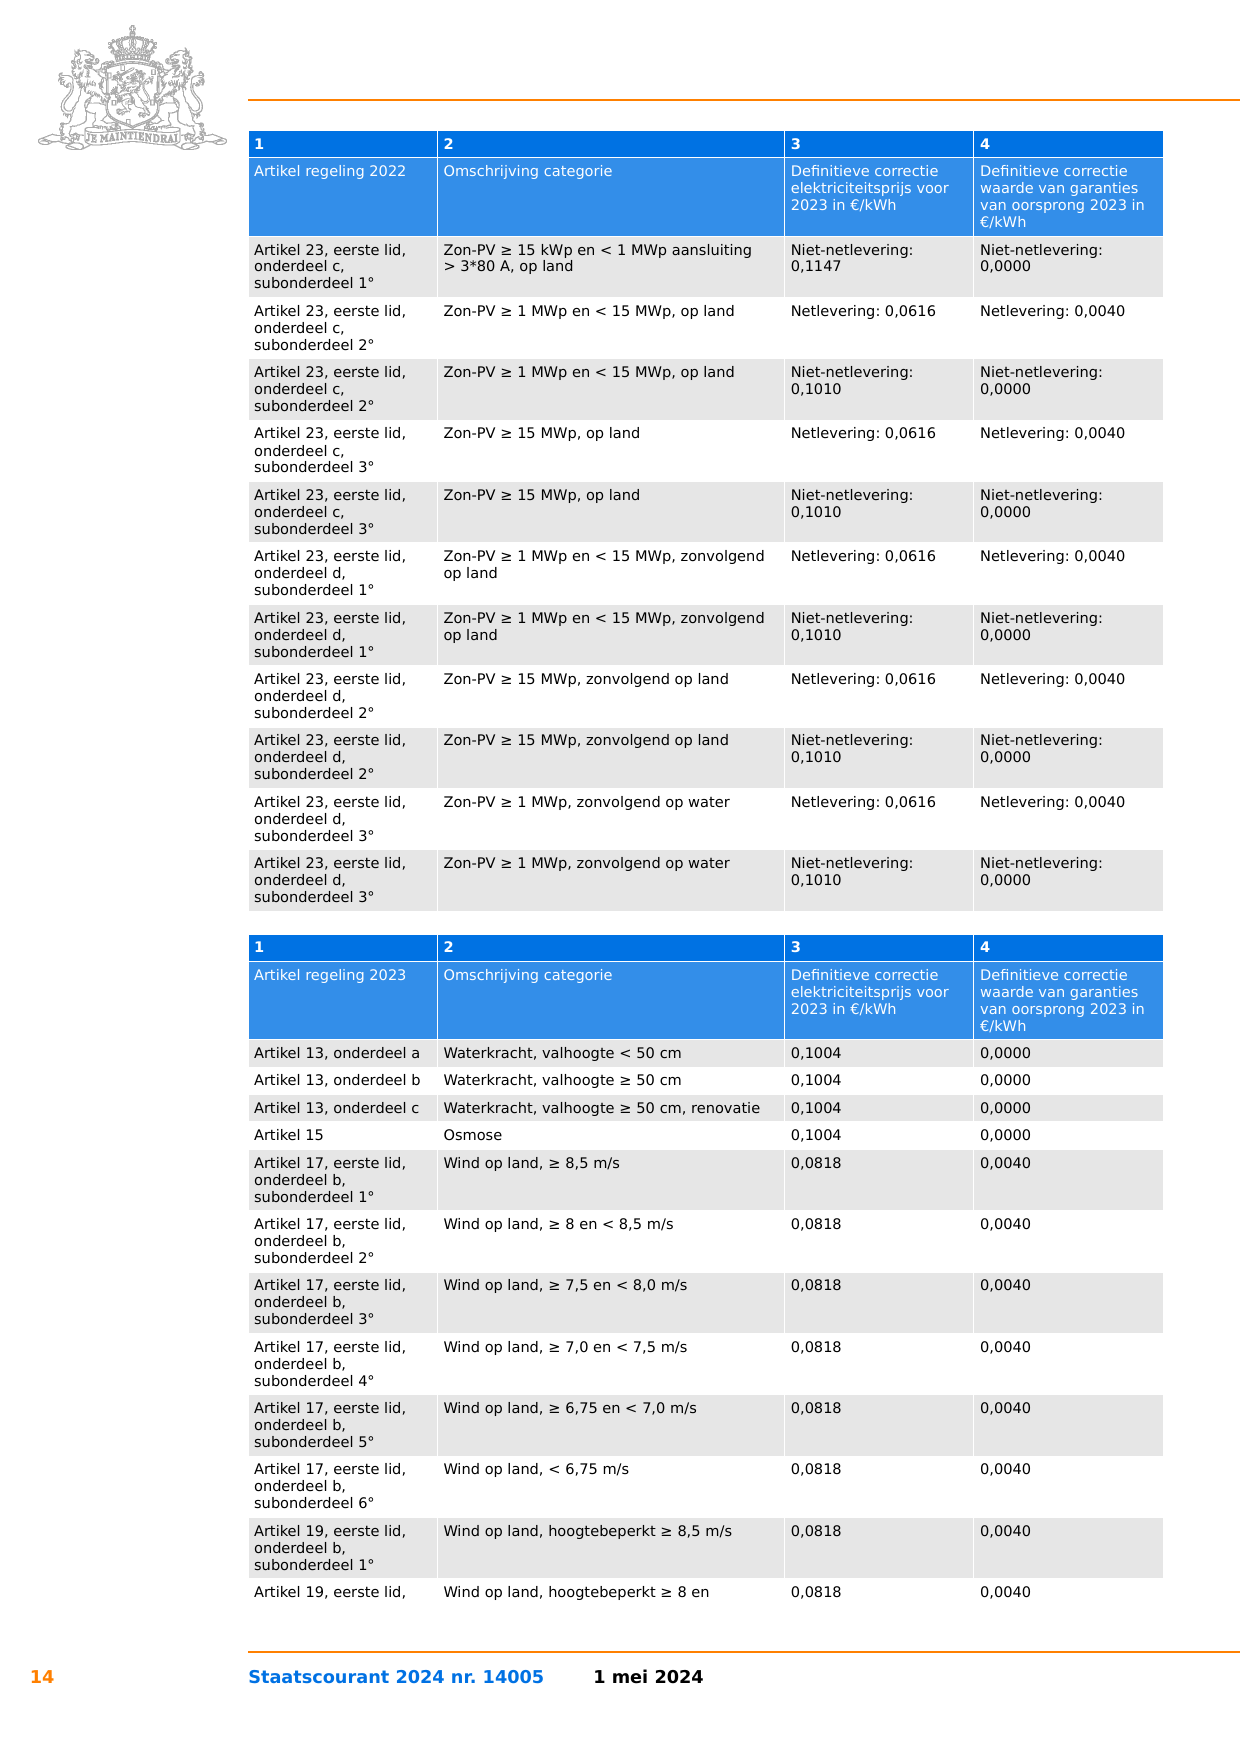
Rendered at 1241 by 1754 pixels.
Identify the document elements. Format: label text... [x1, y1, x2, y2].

table_cell Artikel 17, eerste lid, onderdeel b, subonderdeel 2° [249, 1211, 437, 1271]
table_cell Artikel 13, onderdeel c [249, 1095, 437, 1121]
table_cell Niet-netlevering: 0,1010 [785, 359, 973, 420]
table_cell Artikel 17, eerste lid, onderdeel b, subonderdeel 1° [249, 1150, 437, 1210]
table_cell Wind op land, ≥ 7,5 en < 8,0 m/s [438, 1273, 784, 1333]
table_cell Artikel 13, onderdeel b [249, 1068, 437, 1094]
table_cell Waterkracht, valhoogte ≥ 50 cm, renovatie [438, 1095, 784, 1121]
table_cell Netlevering: 0,0616 [785, 544, 973, 604]
table_cell Artikel 23, eerste lid, onderdeel c, subonderdeel 2° [249, 298, 437, 358]
table_cell Artikel 23, eerste lid, onderdeel d, subonderdeel 1° [249, 605, 437, 665]
table_cell Artikel regeling 2022 [249, 158, 437, 236]
table_cell Artikel 17, eerste lid, onderdeel b, subonderdeel 4° [249, 1334, 437, 1394]
table_cell 0,0818 [785, 1518, 973, 1578]
table_cell Artikel 19, eerste lid, [249, 1579, 437, 1606]
table_cell Wind op land, hoogtebeperkt ≥ 8 en [438, 1579, 784, 1606]
table_cell Niet-netlevering: 0,0000 [974, 237, 1163, 297]
table_cell Artikel 23, eerste lid, onderdeel d, subonderdeel 1° [249, 544, 437, 604]
table_cell Netlevering: 0,0040 [974, 544, 1163, 604]
table_cell Osmose [438, 1123, 784, 1149]
table_cell Waterkracht, valhoogte < 50 cm [438, 1040, 784, 1067]
table_header 2 [438, 935, 784, 961]
table_cell Niet-netlevering: 0,0000 [974, 728, 1163, 788]
table_cell Zon-PV ≥ 1 MWp en < 15 MWp, op land [438, 359, 784, 420]
table_cell Netlevering: 0,0040 [974, 789, 1163, 849]
table_cell 0,1004 [785, 1123, 973, 1149]
table_cell Netlevering: 0,0616 [785, 421, 973, 481]
table_cell Zon-PV ≥ 1 MWp, zonvolgend op water [438, 850, 784, 911]
table_cell Artikel 23, eerste lid, onderdeel d, subonderdeel 3° [249, 789, 437, 849]
table_cell 0,0040 [974, 1579, 1163, 1606]
table_cell 0,1004 [785, 1040, 973, 1067]
table_cell Wind op land, < 6,75 m/s [438, 1457, 784, 1517]
table_cell Omschrijving categorie [438, 962, 784, 1039]
table_cell 0,0818 [785, 1150, 973, 1210]
table_cell Netlevering: 0,0040 [974, 298, 1163, 358]
table_cell Zon-PV ≥ 15 MWp, zonvolgend op land [438, 728, 784, 788]
table_header 3 [785, 935, 973, 961]
table_cell Wind op land, ≥ 6,75 en < 7,0 m/s [438, 1395, 784, 1456]
table_cell Wind op land, hoogtebeperkt ≥ 8,5 m/s [438, 1518, 784, 1578]
table_cell Zon-PV ≥ 15 kWp en < 1 MWp aansluiting > 3*80 A, op land [438, 237, 784, 297]
table_header 1 [249, 131, 437, 157]
table_header 4 [974, 935, 1163, 961]
table_cell 0,0000 [974, 1068, 1163, 1094]
table_cell Zon-PV ≥ 15 MWp, op land [438, 421, 784, 481]
table_cell Definitieve correctie elektriciteitsprijs voor 2023 in €/kWh [785, 158, 973, 236]
table_cell Niet-netlevering: 0,1147 [785, 237, 973, 297]
table_cell Artikel 23, eerste lid, onderdeel d, subonderdeel 2° [249, 666, 437, 726]
table_cell Artikel 15 [249, 1123, 437, 1149]
table_cell 0,0000 [974, 1123, 1163, 1149]
table_cell 0,0818 [785, 1457, 973, 1517]
table_cell Niet-netlevering: 0,1010 [785, 482, 973, 542]
table_cell Artikel 23, eerste lid, onderdeel c, subonderdeel 2° [249, 359, 437, 420]
table_cell 0,0040 [974, 1273, 1163, 1333]
table_cell 0,0818 [785, 1395, 973, 1456]
table_cell 0,0040 [974, 1457, 1163, 1517]
table_cell Omschrijving categorie [438, 158, 784, 236]
table_cell Artikel 13, onderdeel a [249, 1040, 437, 1067]
table_cell 0,0000 [974, 1095, 1163, 1121]
table_cell 0,1004 [785, 1095, 973, 1121]
table_cell Artikel 23, eerste lid, onderdeel d, subonderdeel 3° [249, 850, 437, 911]
table_cell 0,0040 [974, 1334, 1163, 1394]
table_cell Zon-PV ≥ 1 MWp en < 15 MWp, op land [438, 298, 784, 358]
table_cell Artikel 17, eerste lid, onderdeel b, subonderdeel 3° [249, 1273, 437, 1333]
table_cell Zon-PV ≥ 1 MWp en < 15 MWp, zonvolgend op land [438, 605, 784, 665]
table_cell Wind op land, ≥ 7,0 en < 7,5 m/s [438, 1334, 784, 1394]
table_cell Niet-netlevering: 0,1010 [785, 728, 973, 788]
table_cell Netlevering: 0,0616 [785, 298, 973, 358]
table_header 3 [785, 131, 973, 157]
table_cell Niet-netlevering: 0,0000 [974, 850, 1163, 911]
table_cell Netlevering: 0,0616 [785, 789, 973, 849]
table_cell Wind op land, ≥ 8 en < 8,5 m/s [438, 1211, 784, 1271]
table_cell Niet-netlevering: 0,0000 [974, 482, 1163, 542]
table_cell Zon-PV ≥ 1 MWp en < 15 MWp, zonvolgend op land [438, 544, 784, 604]
table_cell Definitieve correctie elektriciteitsprijs voor 2023 in €/kWh [785, 962, 973, 1039]
table_cell 0,0040 [974, 1150, 1163, 1210]
table_cell Netlevering: 0,0616 [785, 666, 973, 726]
table_cell Zon-PV ≥ 15 MWp, op land [438, 482, 784, 542]
table_cell Zon-PV ≥ 15 MWp, zonvolgend op land [438, 666, 784, 726]
table_cell 0,0818 [785, 1579, 973, 1606]
table_header 1 [249, 935, 437, 961]
table_cell 0,1004 [785, 1068, 973, 1094]
table_header 4 [974, 131, 1163, 157]
table_cell 0,0040 [974, 1518, 1163, 1578]
table_cell Definitieve correctie waarde van garanties van oorsprong 2023 in €/kWh [974, 158, 1163, 236]
table_cell Netlevering: 0,0040 [974, 421, 1163, 481]
table_cell Niet-netlevering: 0,1010 [785, 850, 973, 911]
table_cell 0,0040 [974, 1211, 1163, 1271]
table_cell Artikel 17, eerste lid, onderdeel b, subonderdeel 5° [249, 1395, 437, 1456]
table_cell Zon-PV ≥ 1 MWp, zonvolgend op water [438, 789, 784, 849]
table_cell Waterkracht, valhoogte ≥ 50 cm [438, 1068, 784, 1094]
table_cell 0,0818 [785, 1211, 973, 1271]
table_cell Niet-netlevering: 0,1010 [785, 605, 973, 665]
table_cell Artikel 19, eerste lid, onderdeel b, subonderdeel 1° [249, 1518, 437, 1578]
table_cell 0,0040 [974, 1395, 1163, 1456]
table_cell Definitieve correctie waarde van garanties van oorsprong 2023 in €/kWh [974, 962, 1163, 1039]
table_cell Artikel 17, eerste lid, onderdeel b, subonderdeel 6° [249, 1457, 437, 1517]
table_cell Artikel 23, eerste lid, onderdeel d, subonderdeel 2° [249, 728, 437, 788]
table_cell 0,0000 [974, 1040, 1163, 1067]
picture [38, 25, 227, 150]
table_cell 0,0818 [785, 1334, 973, 1394]
table_cell 0,0818 [785, 1273, 973, 1333]
table_cell Artikel regeling 2023 [249, 962, 437, 1039]
table_cell Artikel 23, eerste lid, onderdeel c, subonderdeel 3° [249, 421, 437, 481]
table_cell Artikel 23, eerste lid, onderdeel c, subonderdeel 1° [249, 237, 437, 297]
table_cell Niet-netlevering: 0,0000 [974, 359, 1163, 420]
table_header 2 [438, 131, 784, 157]
table_cell Niet-netlevering: 0,0000 [974, 605, 1163, 665]
table_cell Netlevering: 0,0040 [974, 666, 1163, 726]
table_cell Artikel 23, eerste lid, onderdeel c, subonderdeel 3° [249, 482, 437, 542]
table_cell Wind op land, ≥ 8,5 m/s [438, 1150, 784, 1210]
